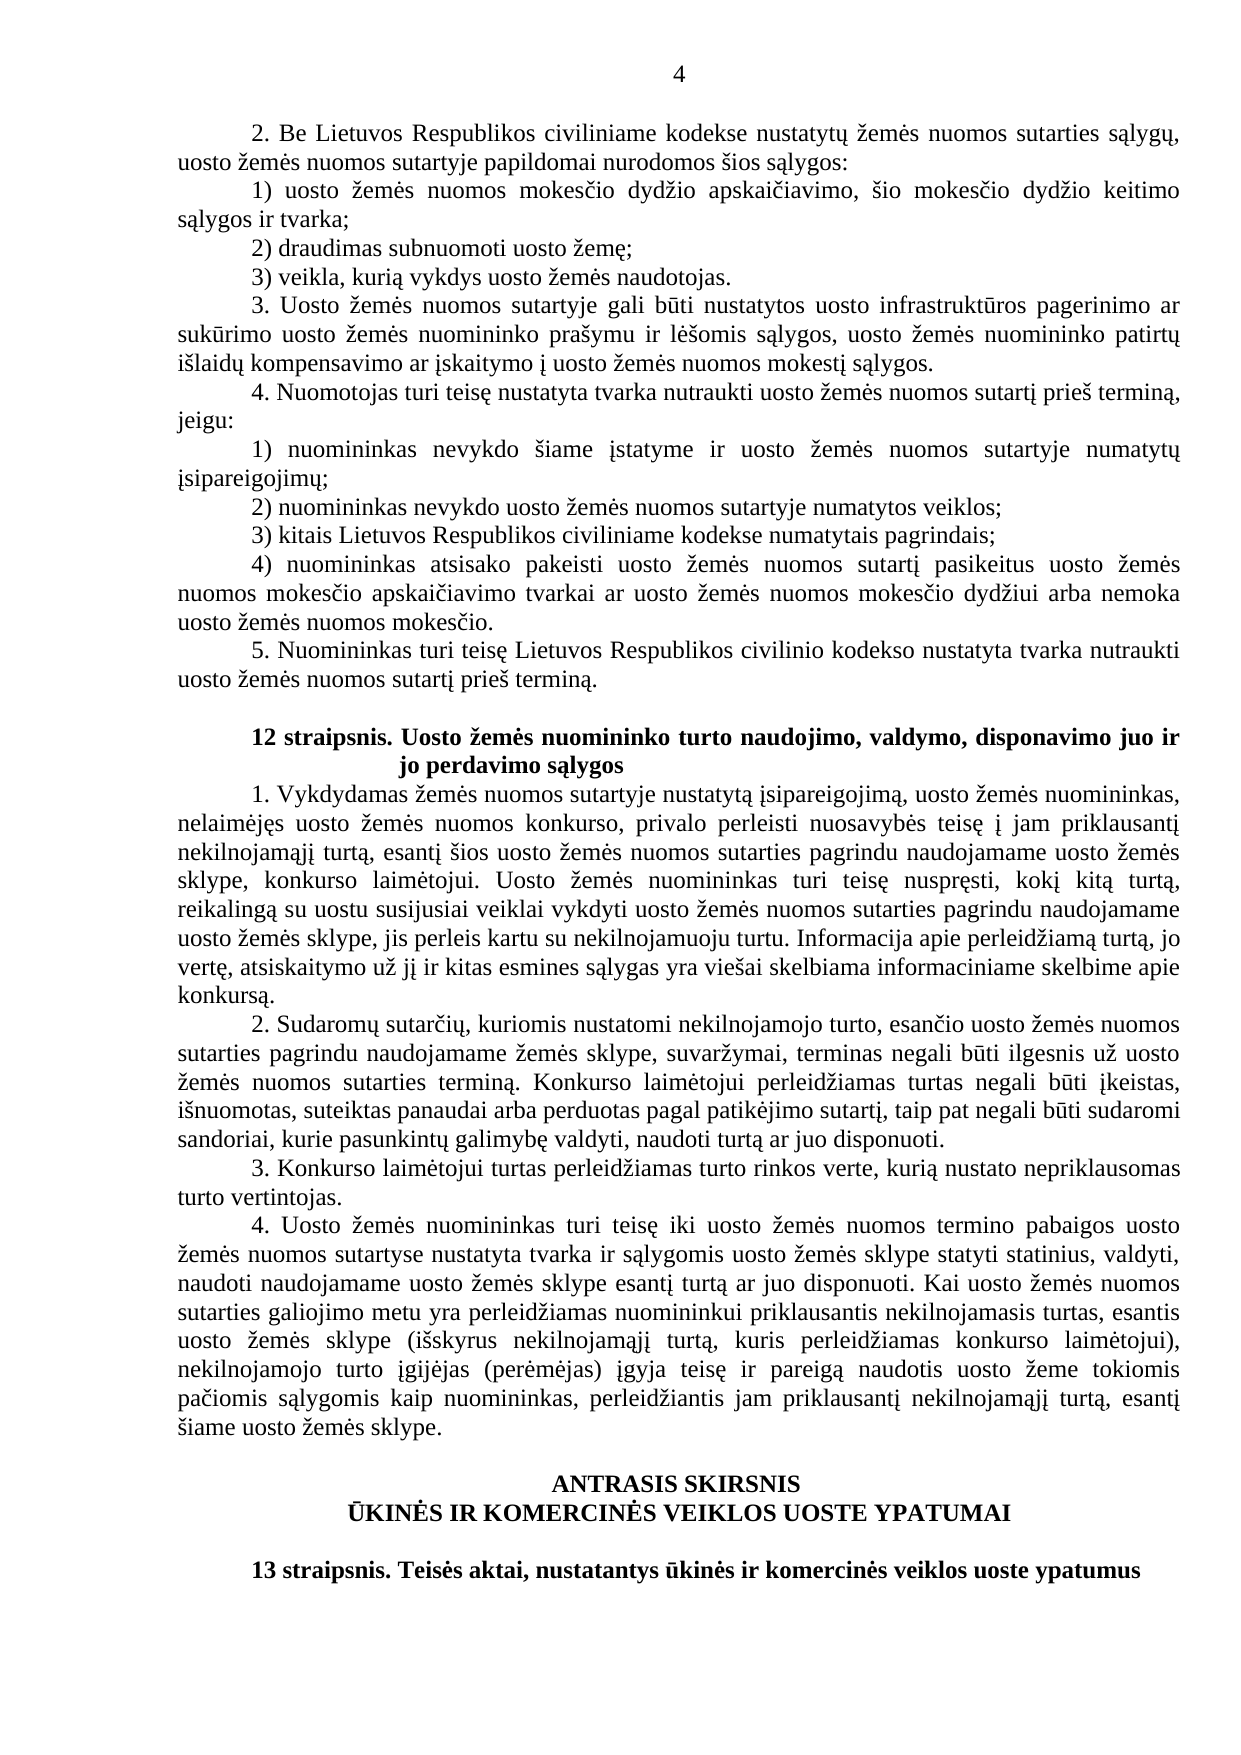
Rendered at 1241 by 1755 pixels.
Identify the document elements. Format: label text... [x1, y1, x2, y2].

text 3. Konkurso laimėtojui turtas perleidžiamas turto rinkos verte, kurią nustato nepriklausomas turto vertintojas. [177, 1153, 1181, 1211]
text 4. Uosto žemės nuomininkas turi teisę iki uosto žemės nuomos termino pabaigos uosto žemės nuomos sutartyse nustatyta tvarka ir sąlygomis uosto žemės sklype statyti statinius, valdyti, naudoti naudojamame uosto žemės sklype esantį turtą ar juo disponuoti. Kai uosto žemės nuomos sutarties galiojimo metu yra perleidžiamas nuomininkui priklausantis nekilnojamasis turtas, esantis uosto žemės sklype (išskyrus nekilnojamąjį turtą, kuris perleidžiamas konkurso laimėtojui), nekilnojamojo turto įgijėjas (perėmėjas) įgyja teisę ir pareigą naudotis uosto žeme tokiomis pačiomis sąlygomis kaip nuomininkas, perleidžiantis jam priklausantį nekilnojamąjį turtą, esantį šiame uosto žemės sklype. [177, 1211, 1181, 1441]
text ŪKINĖS IR KOMERCINĖS VEIKLOS UOSTE YPATUMAI [177, 1498, 1181, 1527]
text 1) uosto žemės nuomos mokesčio dydžio apskaičiavimo, šio mokesčio dydžio keitimo sąlygos ir tvarka; [177, 176, 1181, 233]
text 2. Sudaromų sutarčių, kuriomis nustatomi nekilnojamojo turto, esančio uosto žemės nuomos sutarties pagrindu naudojamame žemės sklype, suvaržymai, terminas negali būti ilgesnis už uosto žemės nuomos sutarties terminą. Konkurso laimėtojui perleidžiamas turtas negali būti įkeistas, išnuomotas, suteiktas panaudai arba perduotas pagal patikėjimo sutartį, taip pat negali būti sudaromi sandoriai, kurie pasunkintų galimybę valdyti, naudoti turtą ar juo disponuoti. [177, 1009, 1181, 1153]
text 5. Nuomininkas turi teisę Lietuvos Respublikos civilinio kodekso nustatyta tvarka nutraukti uosto žemės nuomos sutartį prieš terminą. [177, 636, 1181, 693]
text 1) nuomininkas nevykdo šiame įstatyme ir uosto žemės nuomos sutartyje numatytų įsipareigojimų; [177, 434, 1181, 492]
text 2) draudimas subnuomoti uosto žemę; [177, 233, 1181, 262]
text 1. Vykdydamas žemės nuomos sutartyje nustatytą įsipareigojimą, uosto žemės nuomininkas, nelaimėjęs uosto žemės nuomos konkurso, privalo perleisti nuosavybės teisę į jam priklausantį nekilnojamąjį turtą, esantį šios uosto žemės nuomos sutarties pagrindu naudojamame uosto žemės sklype, konkurso laimėtojui. Uosto žemės nuomininkas turi teisę nuspręsti, kokį kitą turtą, reikalingą su uostu susijusiai veiklai vykdyti uosto žemės nuomos sutarties pagrindu naudojamame uosto žemės sklype, jis perleis kartu su nekilnojamuoju turtu. Informacija apie perleidžiamą turtą, jo vertę, atsiskaitymo už jį ir kitas esmines sąlygas yra viešai skelbiama informaciniame skelbime apie konkursą. [177, 779, 1181, 1009]
text 4) nuomininkas atsisako pakeisti uosto žemės nuomos sutartį pasikeitus uosto žemės nuomos mokesčio apskaičiavimo tvarkai ar uosto žemės nuomos mokesčio dydžiui arba nemoka uosto žemės nuomos mokesčio. [177, 549, 1181, 636]
text 2. Be Lietuvos Respublikos civiliniame kodekse nustatytų žemės nuomos sutarties sąlygų, uosto žemės nuomos sutartyje papildomai nurodomos šios sąlygos: [177, 118, 1181, 176]
text 3) kitais Lietuvos Respublikos civiliniame kodekse numatytais pagrindais; [177, 521, 1181, 549]
text ANTRASIS SKIRSNIS [177, 1469, 1181, 1498]
text 3) veikla, kurią vykdys uosto žemės naudotojas. [177, 262, 1181, 291]
text 12 straipsnis. Uosto žemės nuomininko turto naudojimo, valdymo, disponavimo juo ir jo perdavimo sąlygos [251, 722, 1181, 779]
text 13 straipsnis. Teisės aktai, nustatantys ūkinės ir komercinės veiklos uoste ypatumus [177, 1556, 1181, 1584]
text 4. Nuomotojas turi teisę nustatyta tvarka nutraukti uosto žemės nuomos sutartį prieš terminą, jeigu: [177, 377, 1181, 434]
text 2) nuomininkas nevykdo uosto žemės nuomos sutartyje numatytos veiklos; [177, 492, 1181, 521]
text 3. Uosto žemės nuomos sutartyje gali būti nustatytos uosto infrastruktūros pagerinimo ar sukūrimo uosto žemės nuomininko prašymu ir lėšomis sąlygos, uosto žemės nuomininko patirtų išlaidų kompensavimo ar įskaitymo į uosto žemės nuomos mokestį sąlygos. [177, 291, 1181, 377]
